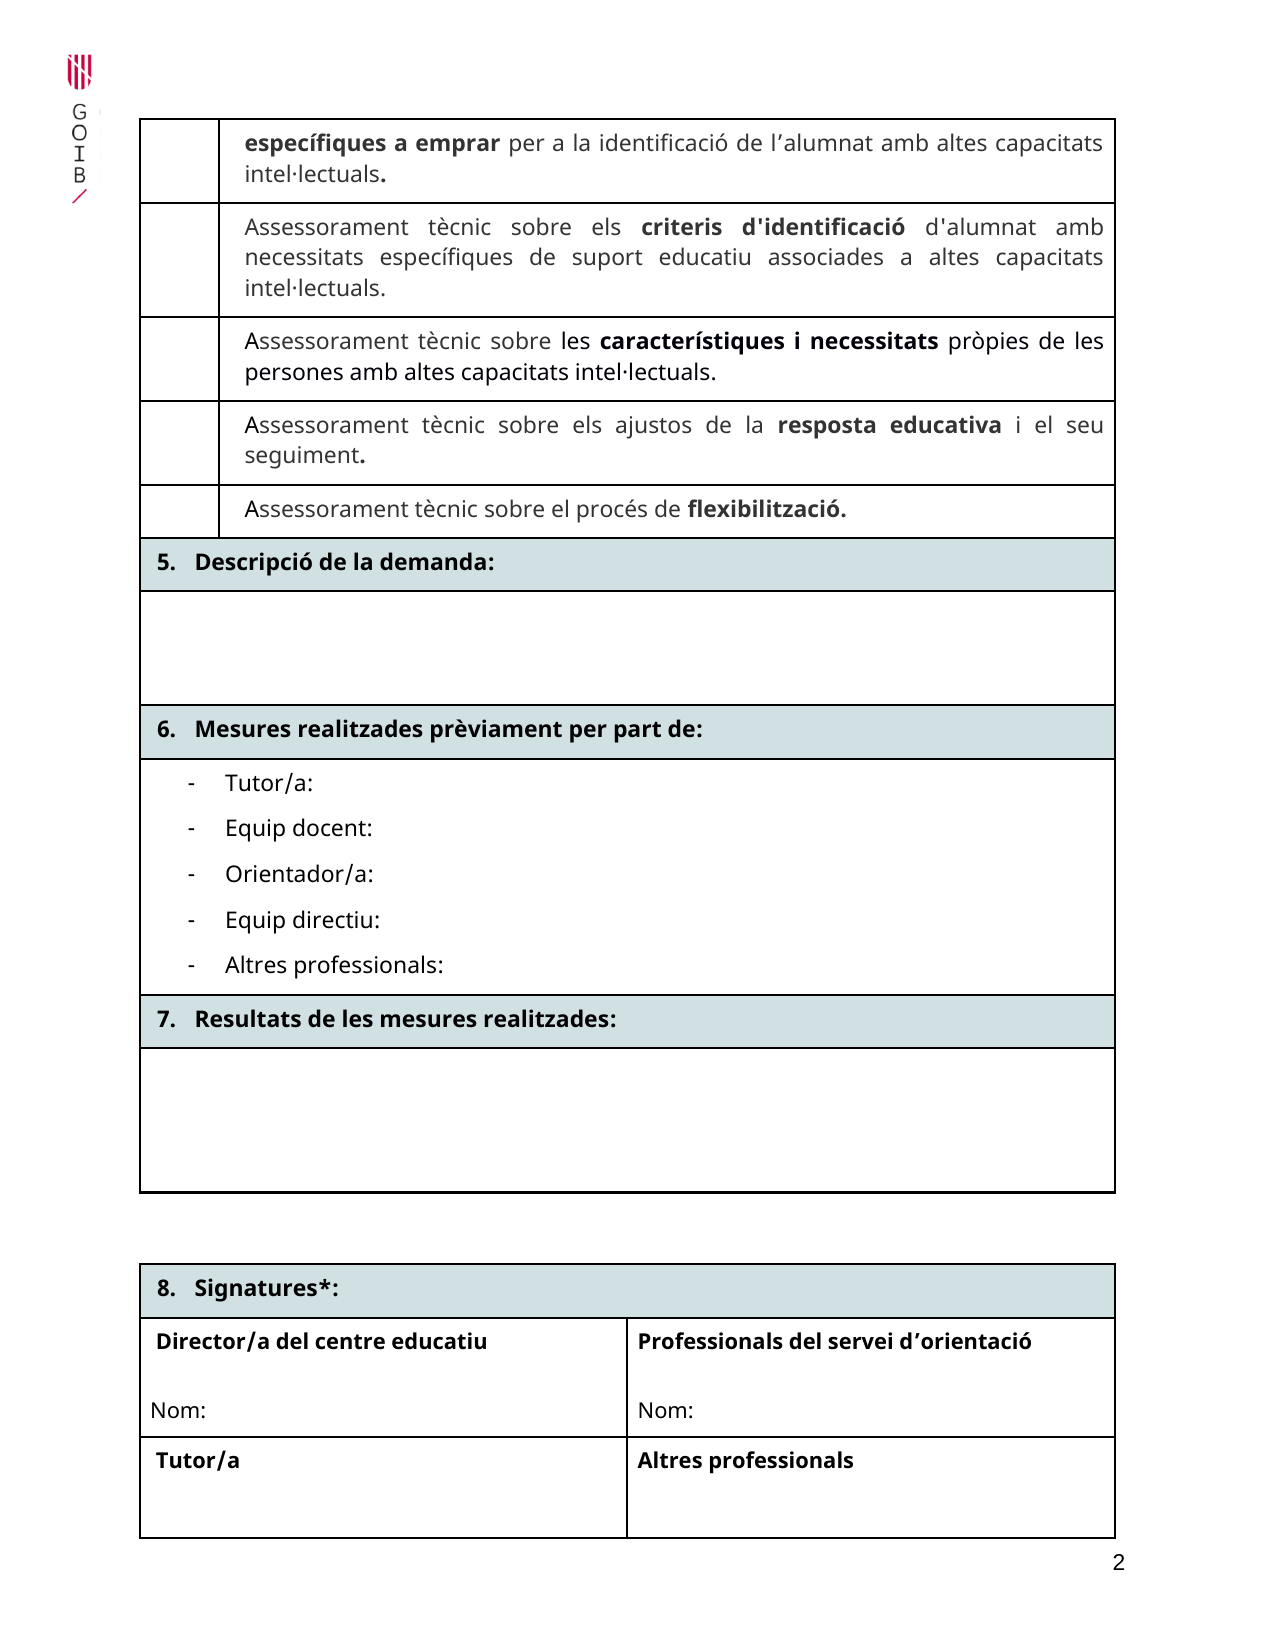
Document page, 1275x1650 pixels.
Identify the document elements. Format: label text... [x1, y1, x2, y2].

table_cell Tutor/a [141, 1438, 626, 1537]
picture [18, 29, 100, 285]
table_cell [141, 592, 1114, 704]
table_cell [141, 120, 218, 202]
table_cell [141, 204, 218, 316]
table_cell [141, 402, 218, 483]
table_cell Assessorament tècnic sobre el procés de flexibilització. [220, 486, 1114, 537]
table_cell específiques a emprar per a la identificació de l’alumnat amb altes capacitats intel·lectuals. [220, 120, 1114, 202]
table_cell Tutor/a: Equip docent: Orientador/a: Equip directiu: Altres professionals: [141, 760, 1114, 993]
table_cell Descripció de la demanda: [141, 539, 1114, 590]
table_cell [141, 1049, 1114, 1191]
table_cell Assessorament tècnic sobre els ajustos de la resposta educativa i el seu seguiment. [220, 402, 1114, 483]
table_cell Altres professionals [628, 1438, 1114, 1537]
table_header Signatures*: [141, 1265, 1114, 1317]
table_cell Assessorament tècnic sobre les característiques i necessitats pròpies de les persones amb altes capacitats intel·lectuals. [220, 318, 1114, 400]
table_cell [141, 486, 218, 537]
table_cell Resultats de les mesures realitzades: [141, 996, 1114, 1047]
table_cell Assessorament tècnic sobre els criteris d'identificació d'alumnat amb necessitats específiques de suport educatiu associades a altes capacitats intel·lectuals. [220, 204, 1114, 316]
table_cell Professionals del servei d’orientació Nom: [628, 1319, 1114, 1436]
table_cell [141, 318, 218, 400]
table_cell Mesures realitzades prèviament per part de: [141, 706, 1114, 758]
table_cell Director/a del centre educatiu Nom: [141, 1319, 626, 1436]
